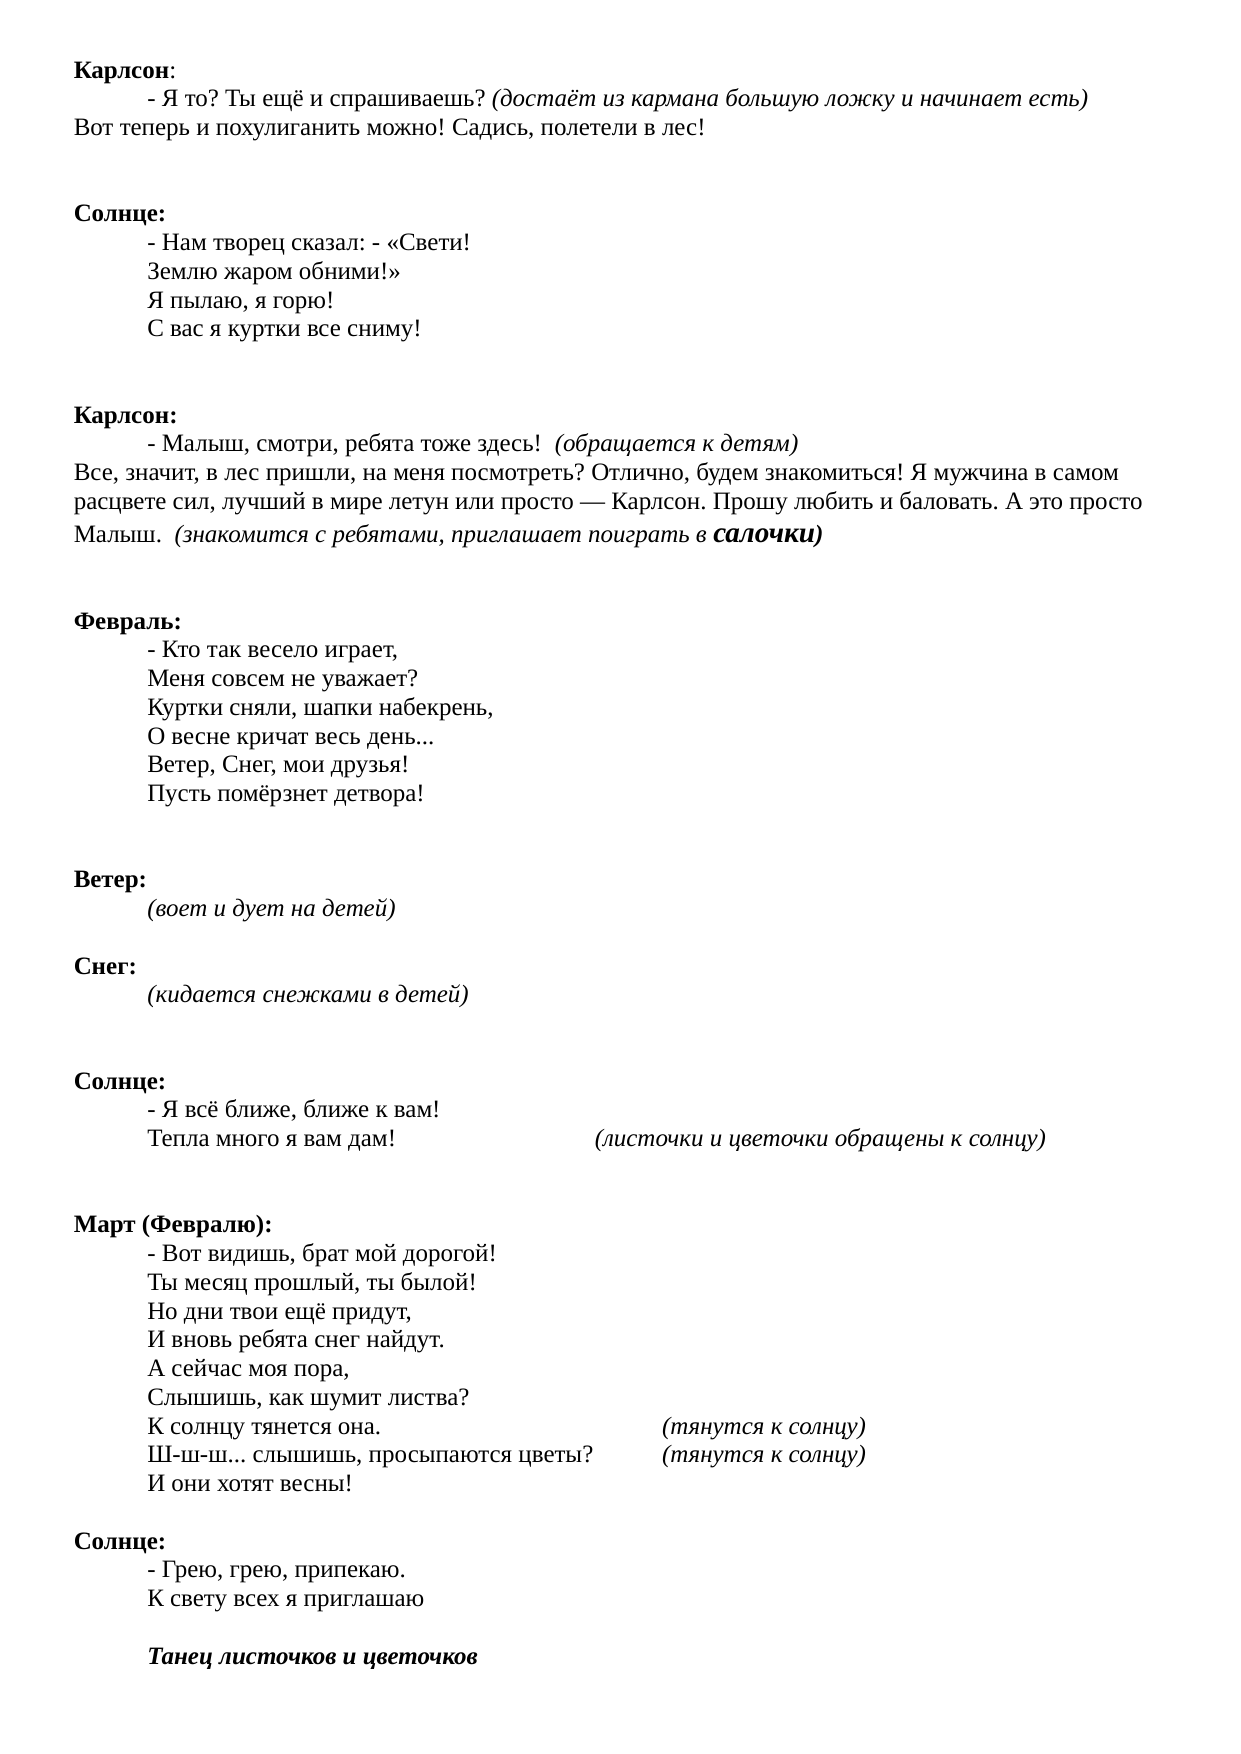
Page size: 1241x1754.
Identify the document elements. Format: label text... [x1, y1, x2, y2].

text - Вот видишь, брат мой дорогой! [73, 1238, 1159, 1267]
text И вновь ребята снег найдут. [73, 1324, 1159, 1353]
text Слышишь, как шумит листва? [73, 1382, 1159, 1411]
text - Грею, грею, припекаю. [73, 1554, 1159, 1583]
text - Я то? Ты ещё и спрашиваешь? (достаёт из кармана большую ложку и начинает есть) [73, 83, 1159, 112]
text - Малыш, смотри, ребята тоже здесь! (обращается к детям) [73, 428, 1159, 457]
text Все, значит, в лес пришли, на меня посмотреть? Отлично, будем знакомиться! Я мужчина в самом расцвете сил, лучший в мире летун или просто — Карлсон. Прошу любить и баловать. А это просто Малыш. (знакомится с ребятами, приглашает поиграть в салочки) [73, 457, 1159, 548]
text Вот теперь и похулиганить можно! Садись, полетели в лес! [73, 112, 1159, 141]
text Март (Февралю): [73, 1209, 1159, 1238]
text Ты месяц прошлый, ты былой! [73, 1267, 1159, 1296]
text Танец листочков и цветочков [73, 1641, 1159, 1669]
text Снег: [73, 951, 1159, 979]
text К солнцу тянется она. (тянутся к солнцу) [73, 1411, 1159, 1439]
text - Кто так весело играет, [73, 634, 1159, 663]
text (кидается снежками в детей) [73, 979, 1159, 1008]
text Куртки сняли, шапки набекрень, [73, 692, 1159, 721]
text Карлсон: [73, 400, 1159, 428]
text Солнце: [73, 1526, 1159, 1554]
text Землю жаром обними!» [73, 256, 1159, 285]
text Солнце: [73, 1066, 1159, 1094]
text Меня совсем не уважает? [73, 663, 1159, 692]
text С вас я куртки все сниму! [73, 313, 1159, 342]
text Ветер: [73, 864, 1159, 893]
text Февраль: [73, 606, 1159, 634]
text О весне кричат весь день... [73, 721, 1159, 749]
text - Я всё ближе, ближе к вам! [73, 1094, 1159, 1123]
text Пусть помёрзнет детвора! [73, 778, 1159, 807]
text (воет и дует на детей) [73, 893, 1159, 922]
text Я пылаю, я горю! [73, 285, 1159, 313]
text Ш-ш-ш... слышишь, просыпаются цветы? (тянутся к солнцу) [73, 1439, 1159, 1468]
text Тепла много я вам дам! (листочки и цветочки обращены к солнцу) [73, 1123, 1159, 1152]
text Но дни твои ещё придут, [73, 1296, 1159, 1324]
text К свету всех я приглашаю [73, 1583, 1159, 1612]
text Карлсон: [73, 55, 1159, 83]
text А сейчас моя пора, [73, 1353, 1159, 1382]
text Ветер, Снег, мои друзья! [73, 749, 1159, 778]
text Солнце: [73, 198, 1159, 227]
text - Нам творец сказал: - «Свети! [73, 227, 1159, 256]
text И они хотят весны! [73, 1468, 1159, 1497]
